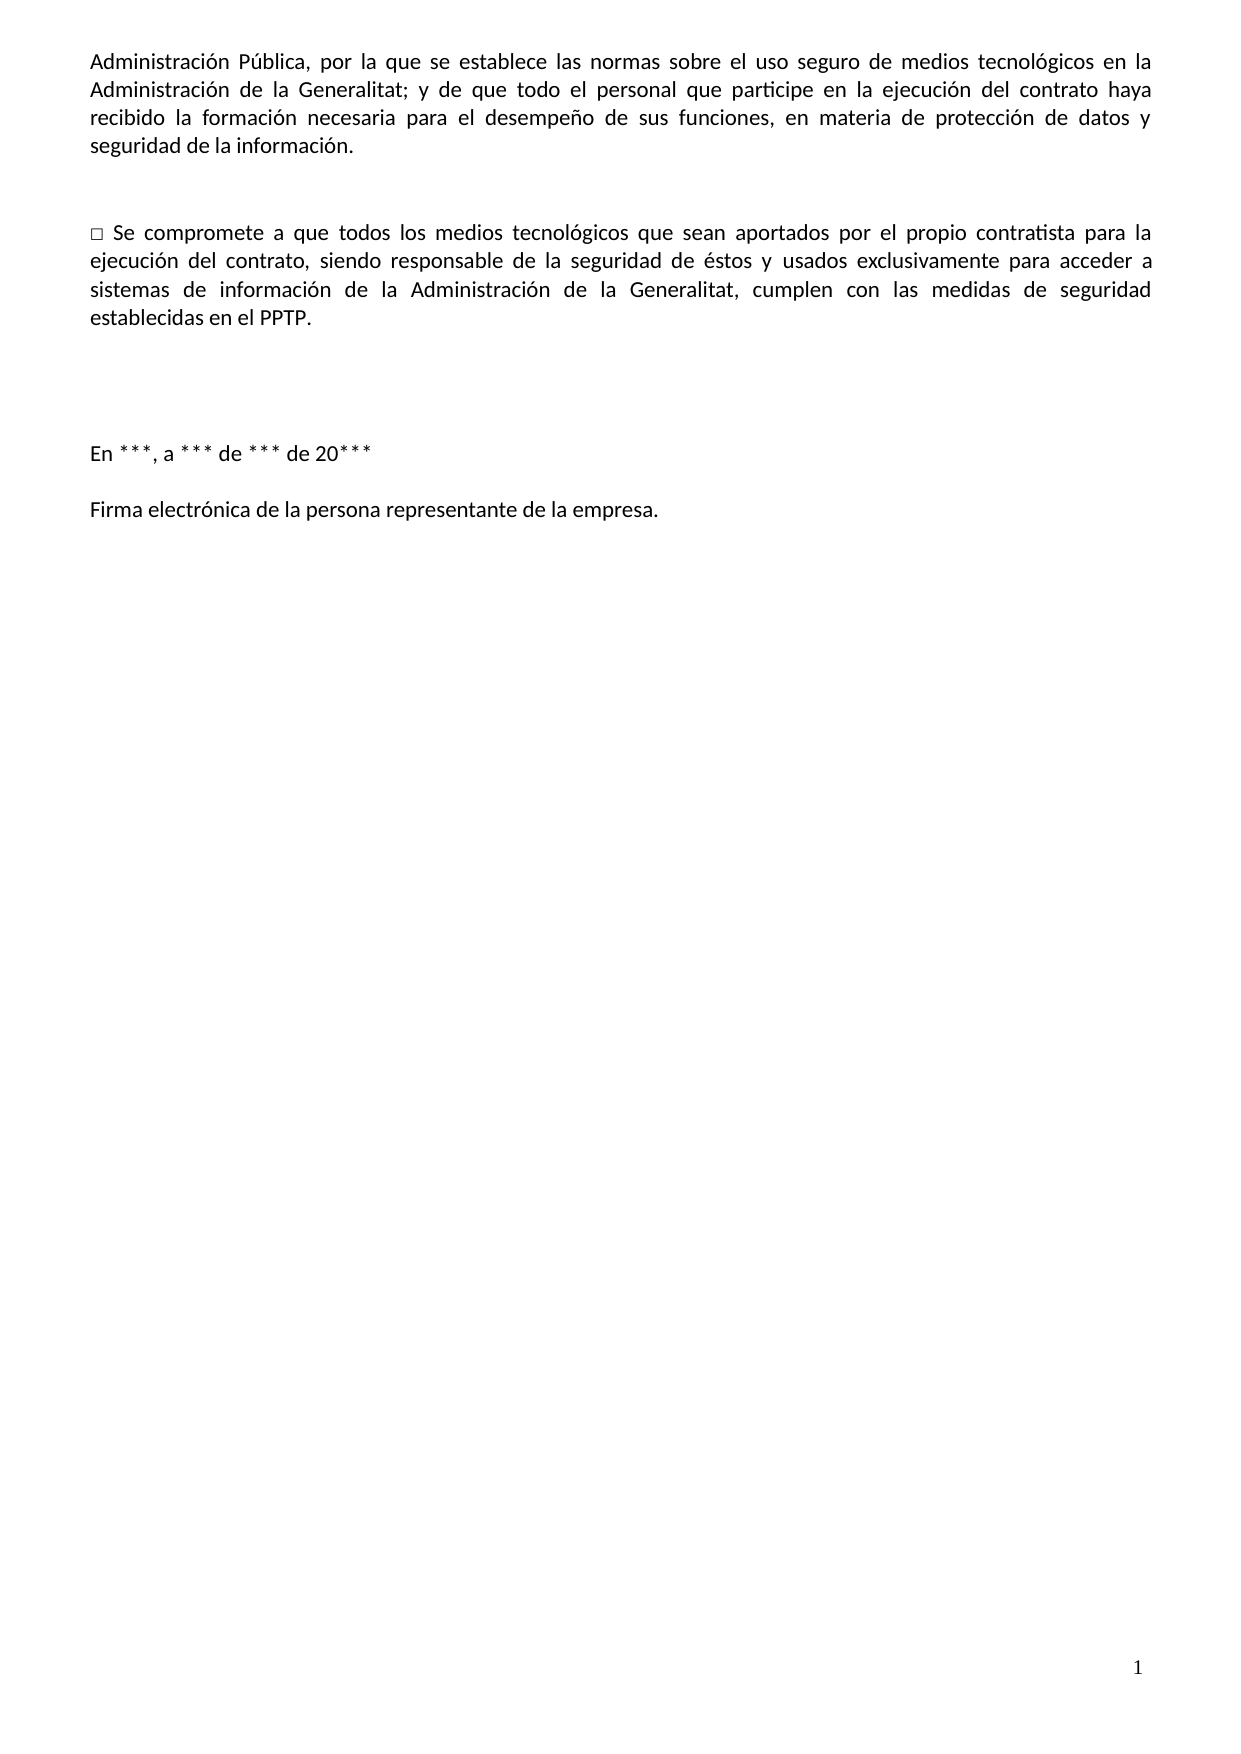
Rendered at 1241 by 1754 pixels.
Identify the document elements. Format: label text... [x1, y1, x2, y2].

text En ***, a *** de *** de 20*** [90, 439, 1153, 467]
text Administración Pública, por la que se establece las normas sobre el uso seguro de medios tecnológicos en la Administración de la Generalitat; y de que todo el personal que participe en la ejecución del contrato haya recibido la formación necesaria para el desempeño de sus funciones, en materia de protección de datos y seguridad de la información. [90, 47, 1153, 159]
text ☐ Se compromete a que todos los medios tecnológicos que sean aportados por el propio contratista para la ejecución del contrato, siendo responsable de la seguridad de éstos y usados exclusivamente para acceder a sistemas de información de la Administración de la Generalitat, cumplen con las medidas de seguridad establecidas en el PPTP. [90, 215, 1153, 331]
text Firma electrónica de la persona representante de la empresa. [90, 495, 1153, 523]
